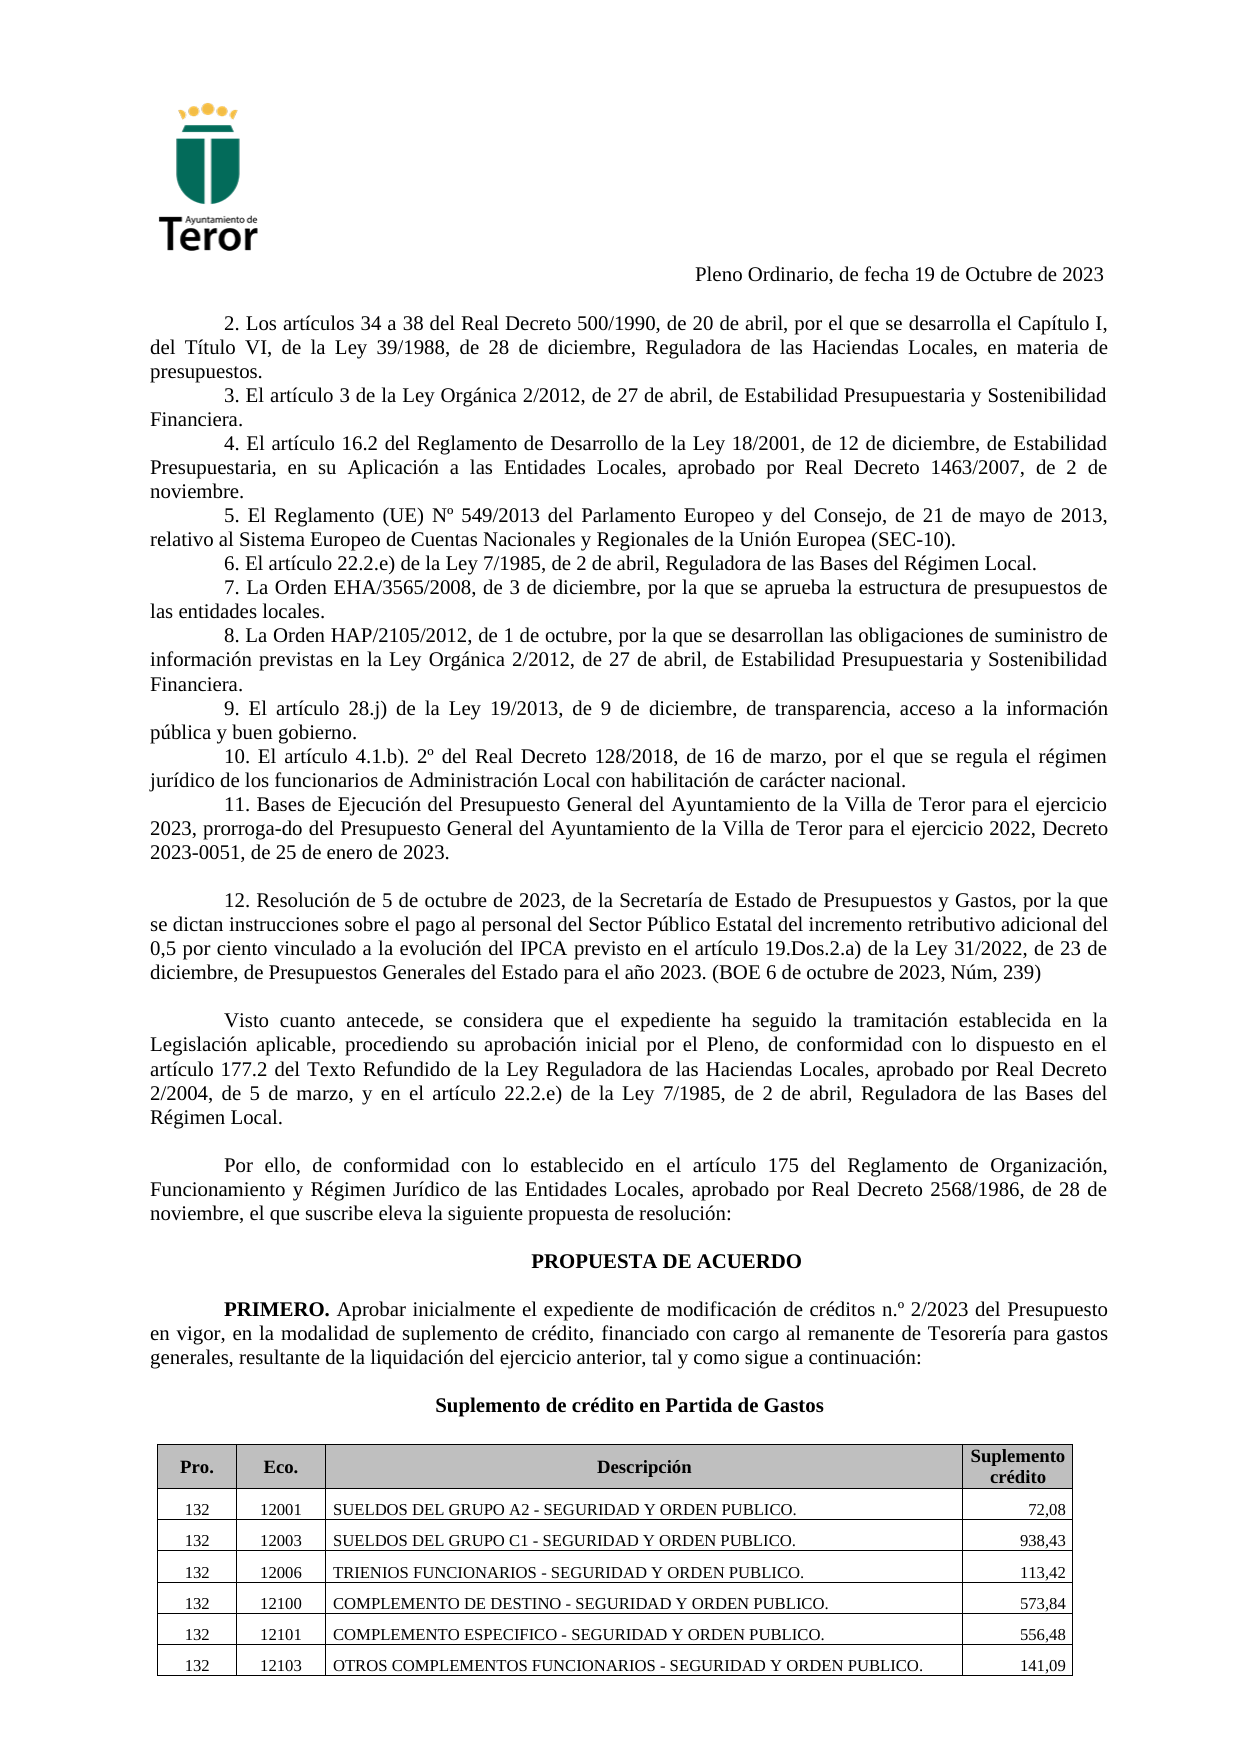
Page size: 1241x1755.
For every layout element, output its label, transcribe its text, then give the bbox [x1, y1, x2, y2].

table_cell 132 [158, 1583, 236, 1613]
table_cell OTROS COMPLEMENTOS FUNCIONARIOS - SEGURIDAD Y ORDEN PUBLICO. [326, 1645, 962, 1675]
table_cell 132 [158, 1551, 236, 1582]
text 5. El Reglamento (UE) Nº 549/2013 del Parlamento Europeo y del Consejo, de 21 de mayo de 2013, relativo al Sistema Europeo de Cuentas Nacionales y Regionales de la Unión Europea (SEC-10). [150, 503, 1109, 551]
text Visto cuanto antecede, se considera que el expediente ha seguido la tramitación establecida en la Legislación aplicable, procediendo su aprobación inicial por el Pleno, de conformidad con lo dispuesto en el artículo 177.2 del Texto Refundido de la Ley Reguladora de las Haciendas Locales, aprobado por Real Decreto 2/2004, de 5 de marzo, y en el artículo 22.2.e) de la Ley 7/1985, de 2 de abril, Reguladora de las Bases del Régimen Local. [150, 1008, 1109, 1129]
table_cell 12101 [237, 1614, 325, 1644]
table_header Descripción [326, 1445, 962, 1488]
table_cell 141,09 [963, 1645, 1072, 1675]
table_cell SUELDOS DEL GRUPO A2 - SEGURIDAD Y ORDEN PUBLICO. [326, 1489, 962, 1519]
text 3. El artículo 3 de la Ley Orgánica 2/2012, de 27 de abril, de Estabilidad Presupuestaria y Sostenibilidad Financiera. [150, 383, 1109, 431]
text 9. El artículo 28.j) de la Ley 19/2013, de 9 de diciembre, de transparencia, acceso a la información pública y buen gobierno. [150, 696, 1109, 744]
text 6. El artículo 22.2.e) de la Ley 7/1985, de 2 de abril, Reguladora de las Bases del Régimen Local. [150, 551, 1109, 575]
table_cell TRIENIOS FUNCIONARIOS - SEGURIDAD Y ORDEN PUBLICO. [326, 1551, 962, 1582]
table_cell 556,48 [963, 1614, 1072, 1644]
table_cell 132 [158, 1614, 236, 1644]
table_cell 12001 [237, 1489, 325, 1519]
table_cell 12006 [237, 1551, 325, 1582]
text 12. Resolución de 5 de octubre de 2023, de la Secretaría de Estado de Presupuestos y Gastos, por la que se dictan instrucciones sobre el pago al personal del Sector Público Estatal del incremento retributivo adicional del 0,5 por ciento vinculado a la evolución del IPCA previsto en el artículo 19.Dos.2.a) de la Ley 31/2022, de 23 de diciembre, de Presupuestos Generales del Estado para el año 2023. (BOE 6 de octubre de 2023, Núm, 239) [150, 888, 1109, 984]
table_cell 72,08 [963, 1489, 1072, 1519]
table_cell 113,42 [963, 1551, 1072, 1582]
text PRIMERO. Aprobar inicialmente el expediente de modificación de créditos n.º 2/2023 del Presupuesto en vigor, en la modalidad de suplemento de crédito, financiado con cargo al remanente de Tesorería para gastos generales, resultante de la liquidación del ejercicio anterior, tal y como sigue a continuación: [150, 1297, 1109, 1369]
table_cell 132 [158, 1520, 236, 1550]
table_cell 132 [158, 1645, 236, 1675]
table_cell 12103 [237, 1645, 325, 1675]
table_header Pro. [158, 1445, 236, 1488]
table_cell 938,43 [963, 1520, 1072, 1550]
table_cell COMPLEMENTO DE DESTINO - SEGURIDAD Y ORDEN PUBLICO. [326, 1583, 962, 1613]
text 10. El artículo 4.1.b). 2º del Real Decreto 128/2018, de 16 de marzo, por el que se regula el régimen jurídico de los funcionarios de Administración Local con habilitación de carácter nacional. [150, 744, 1109, 792]
table_cell 573,84 [963, 1583, 1072, 1613]
text 7. La Orden EHA/3565/2008, de 3 de diciembre, por la que se aprueba la estructura de presupuestos de las entidades locales. [150, 575, 1109, 623]
table_cell COMPLEMENTO ESPECIFICO - SEGURIDAD Y ORDEN PUBLICO. [326, 1614, 962, 1644]
text 2. Los artículos 34 a 38 del Real Decreto 500/1990, de 20 de abril, por el que se desarrolla el Capítulo I, del Título VI, de la Ley 39/1988, de 28 de diciembre, Reguladora de las Haciendas Locales, en materia de presupuestos. [150, 311, 1109, 383]
table_cell 12003 [237, 1520, 325, 1550]
table_cell 132 [158, 1489, 236, 1519]
text 11. Bases de Ejecución del Presupuesto General del Ayuntamiento de la Villa de Teror para el ejercicio 2023, prorroga-do del Presupuesto General del Ayuntamiento de la Villa de Teror para el ejercicio 2022, Decreto 2023-0051, de 25 de enero de 2023. [150, 792, 1109, 864]
text PROPUESTA DE ACUERDO [150, 1249, 1109, 1273]
table_cell 12100 [237, 1583, 325, 1613]
table_cell SUELDOS DEL GRUPO C1 - SEGURIDAD Y ORDEN PUBLICO. [326, 1520, 962, 1550]
table_header Suplemento crédito [963, 1445, 1072, 1488]
text Por ello, de conformidad con lo establecido en el artículo 175 del Reglamento de Organización, Funcionamiento y Régimen Jurídico de las Entidades Locales, aprobado por Real Decreto 2568/1986, de 28 de noviembre, el que suscribe eleva la siguiente propuesta de resolución: [150, 1153, 1109, 1225]
text 4. El artículo 16.2 del Reglamento de Desarrollo de la Ley 18/2001, de 12 de diciembre, de Estabilidad Presupuestaria, en su Aplicación a las Entidades Locales, aprobado por Real Decreto 1463/2007, de 2 de noviembre. [150, 431, 1109, 503]
text 8. La Orden HAP/2105/2012, de 1 de octubre, por la que se desarrollan las obligaciones de suministro de información previstas en la Ley Orgánica 2/2012, de 27 de abril, de Estabilidad Presupuestaria y Sostenibilidad Financiera. [150, 623, 1109, 696]
table_header Eco. [237, 1445, 325, 1488]
text Suplemento de crédito en Partida de Gastos [150, 1393, 1109, 1417]
